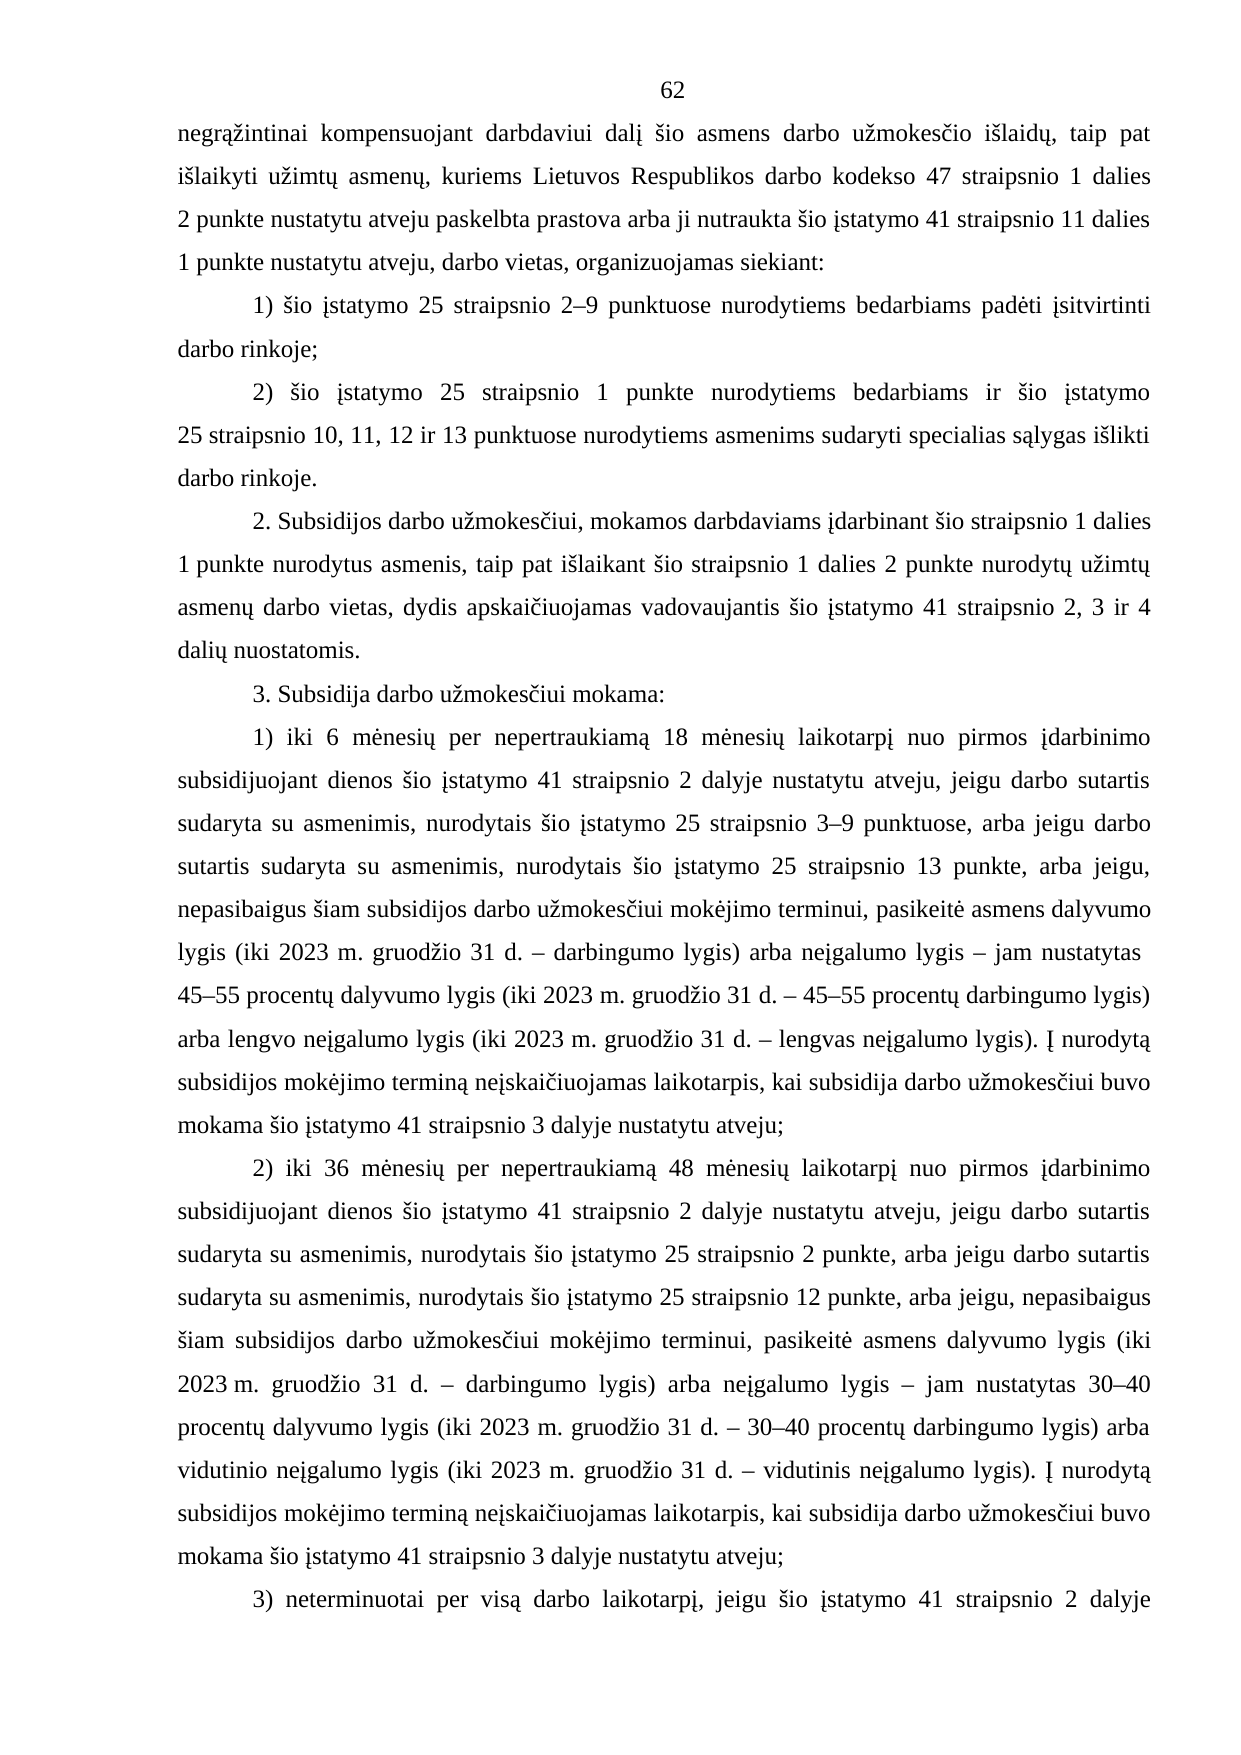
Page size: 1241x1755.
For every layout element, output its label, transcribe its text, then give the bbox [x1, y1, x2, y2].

text 3) neterminuotai per visą darbo laikotarpį, jeigu šio įstatymo 41 straipsnio 2 dalyje [177, 1584, 1152, 1613]
text 3. Subsidija darbo užmokesčiui mokama: [177, 679, 1152, 707]
text 2. Subsidijos darbo užmokesčiui, mokamos darbdaviams įdarbinant šio straipsnio 1 dalies 1 punkte nurodytus asmenis, taip pat išlaikant šio straipsnio 1 dalies 2 punkte nurodytų užimtų asmenų darbo vietas, dydis apskaičiuojamas vadovaujantis šio įstatymo 41 straipsnio 2, 3 ir 4 dalių nuostatomis. [177, 506, 1152, 664]
text 1) šio įstatymo 25 straipsnio 2–9 punktuose nurodytiems bedarbiams padėti įsitvirtinti darbo rinkoje; [177, 291, 1152, 362]
text 2) iki 36 mėnesių per nepertraukiamą 48 mėnesių laikotarpį nuo pirmos įdarbinimo subsidijuojant dienos šio įstatymo 41 straipsnio 2 dalyje nustatytu atveju, jeigu darbo sutartis sudaryta su asmenimis, nurodytais šio įstatymo 25 straipsnio 2 punkte, arba jeigu darbo sutartis sudaryta su asmenimis, nurodytais šio įstatymo 25 straipsnio 12 punkte, arba jeigu, nepasibaigus šiam subsidijos darbo užmokesčiui mokėjimo terminui, pasikeitė asmens dalyvumo lygis (iki 2023 m. gruodžio 31 d. – darbingumo lygis) arba neįgalumo lygis – jam nustatytas 30–40 procentų dalyvumo lygis (iki 2023 m. gruodžio 31 d. – 30–40 procentų darbingumo lygis) arba vidutinio neįgalumo lygis (iki 2023 m. gruodžio 31 d. – vidutinis neįgalumo lygis). Į nurodytą subsidijos mokėjimo terminą neįskaičiuojamas laikotarpis, kai subsidija darbo užmokesčiui buvo mokama šio įstatymo 41 straipsnio 3 dalyje nustatytu atveju; [177, 1153, 1152, 1570]
text 2) šio įstatymo 25 straipsnio 1 punkte nurodytiems bedarbiams ir šio įstatymo 25 straipsnio 10, 11, 12 ir 13 punktuose nurodytiems asmenims sudaryti specialias sąlygas išlikti darbo rinkoje. [177, 377, 1152, 492]
text 1) iki 6 mėnesių per nepertraukiamą 18 mėnesių laikotarpį nuo pirmos įdarbinimo subsidijuojant dienos šio įstatymo 41 straipsnio 2 dalyje nustatytu atveju, jeigu darbo sutartis sudaryta su asmenimis, nurodytais šio įstatymo 25 straipsnio 3–9 punktuose, arba jeigu darbo sutartis sudaryta su asmenimis, nurodytais šio įstatymo 25 straipsnio 13 punkte, arba jeigu, nepasibaigus šiam subsidijos darbo užmokesčiui mokėjimo terminui, pasikeitė asmens dalyvumo lygis (iki 2023 m. gruodžio 31 d. – darbingumo lygis) arba neįgalumo lygis – jam nustatytas 45–55 procentų dalyvumo lygis (iki 2023 m. gruodžio 31 d. – 45–55 procentų darbingumo lygis) arba lengvo neįgalumo lygis (iki 2023 m. gruodžio 31 d. – lengvas neįgalumo lygis). Į nurodytą subsidijos mokėjimo terminą neįskaičiuojamas laikotarpis, kai subsidija darbo užmokesčiui buvo mokama šio įstatymo 41 straipsnio 3 dalyje nustatytu atveju; [177, 722, 1152, 1139]
text negrąžintinai kompensuojant darbdaviui dalį šio asmens darbo užmokesčio išlaidų, taip pat išlaikyti užimtų asmenų, kuriems Lietuvos Respublikos darbo kodekso 47 straipsnio 1 dalies 2 punkte nustatytu atveju paskelbta prastova arba ji nutraukta šio įstatymo 41 straipsnio 11 dalies 1 punkte nustatytu atveju, darbo vietas, organizuojamas siekiant: [177, 118, 1152, 276]
